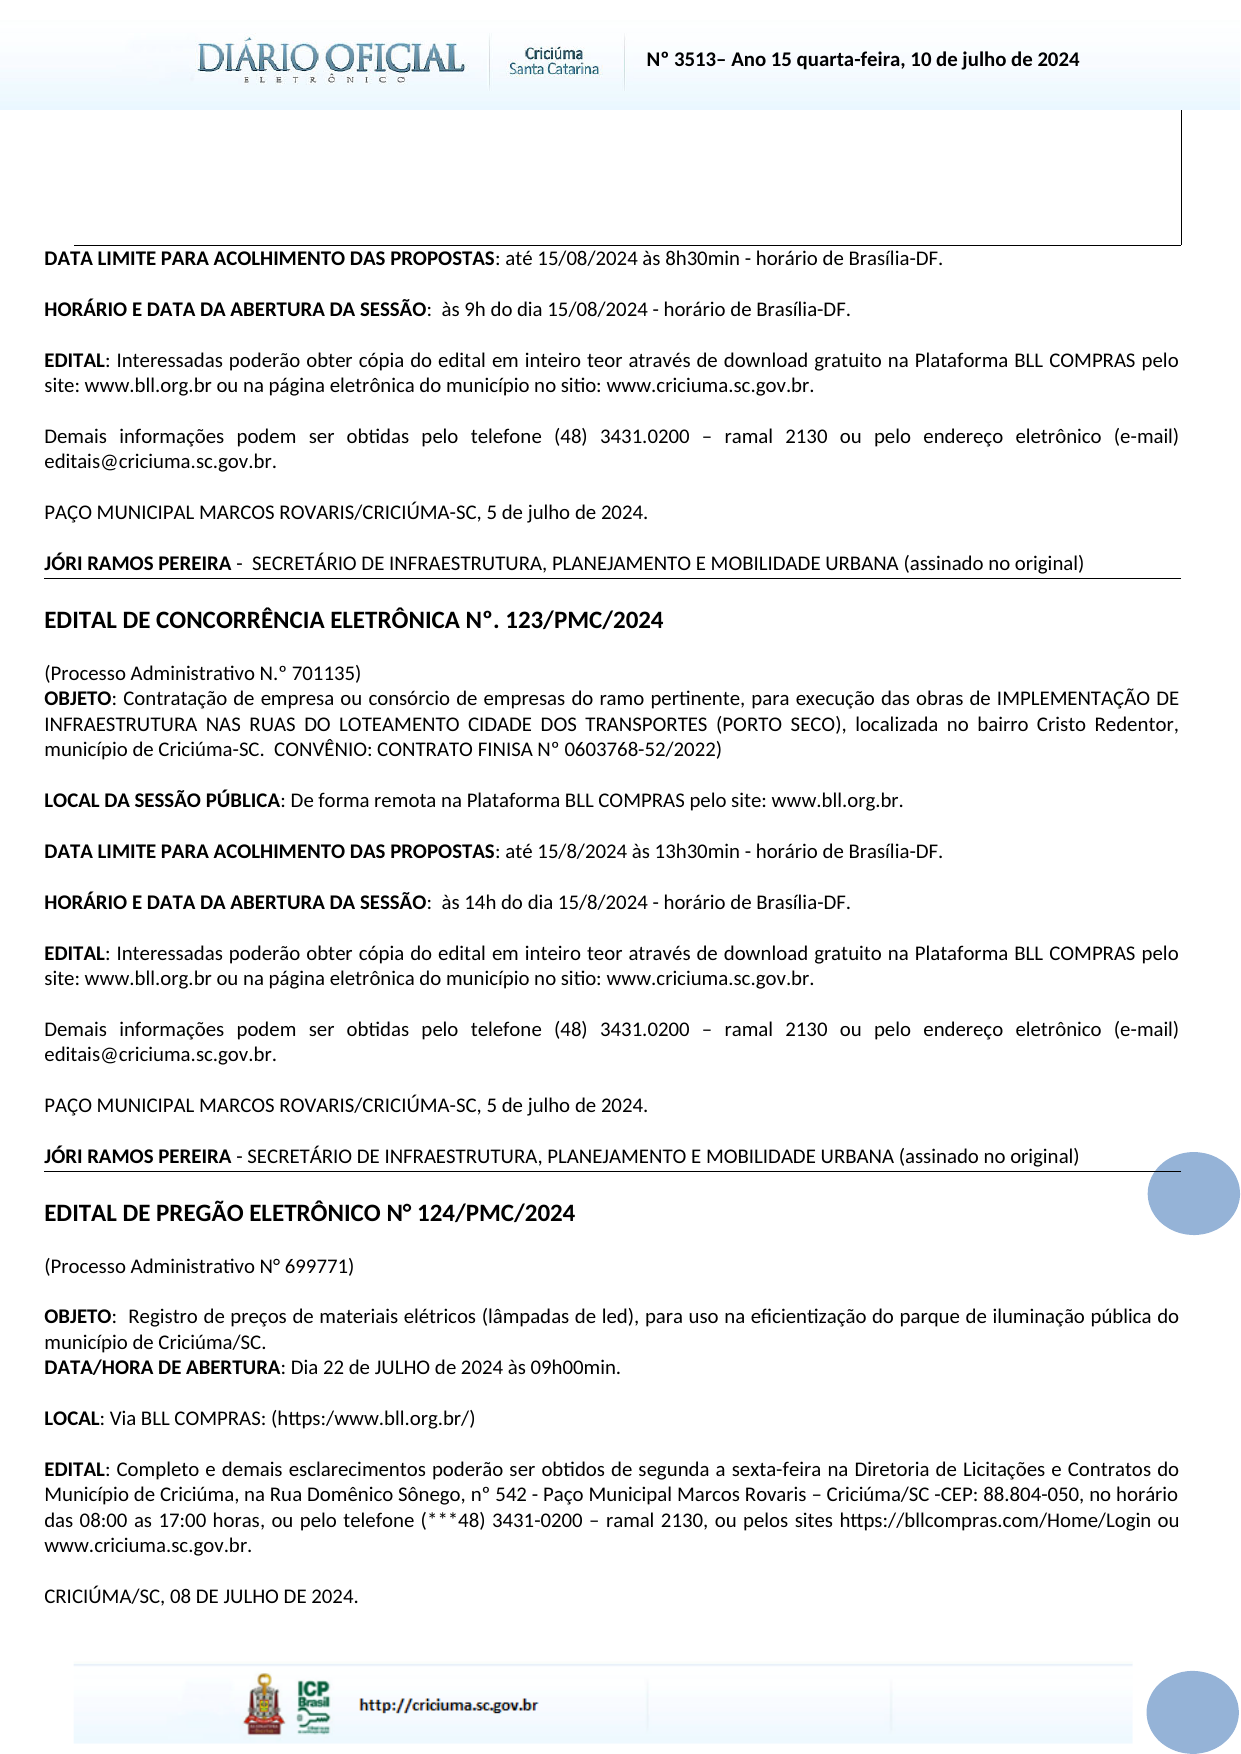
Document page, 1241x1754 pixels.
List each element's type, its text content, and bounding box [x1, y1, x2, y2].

text DATA/HORA DE ABERTURA: Dia 22 de JULHO de 2024 às 09h00min. [44, 1354, 1181, 1380]
text (Processo Administrativo N.º 701135) [44, 660, 1181, 686]
text PAÇO MUNICIPAL MARCOS ROVARIS/CRICIÚMA-SC, 5 de julho de 2024. [44, 1092, 1181, 1118]
text EDITAL DE CONCORRÊNCIA ELETRÔNICA Nº. 123/PMC/2024 [44, 604, 1181, 635]
text HORÁRIO E DATA DA ABERTURA DA SESSÃO: às 14h do dia 15/8/2024 - horário de Brasília-DF. [44, 889, 1181, 914]
text EDITAL: Completo e demais esclarecimentos poderão ser obtidos de segunda a sexta-feira na Diretoria de Licitações e Contratos do Município de Criciúma, na Rua Domênico Sônego, nº 542 - Paço Municipal Marcos Rovaris – Criciúma/SC -CEP: 88.804-050, no horário das 08:00 as 17:00 horas, ou pelo telefone (***48) 3431-0200 – ramal 2130, ou pelos sites https://bllcompras.com/Home/Login ou www.criciuma.sc.gov.br. [44, 1456, 1181, 1558]
text HORÁRIO E DATA DA ABERTURA DA SESSÃO: às 9h do dia 15/08/2024 - horário de Brasília-DF. [44, 296, 1181, 321]
text LOCAL DA SESSÃO PÚBLICA: De forma remota na Plataforma BLL COMPRAS pelo site: www.bll.org.br. [44, 787, 1181, 813]
text OBJETO: Registro de preços de materiais elétricos (lâmpadas de led), para uso na eficientização do parque de iluminação pública do município de Criciúma/SC. [44, 1304, 1181, 1354]
text EDITAL: Interessadas poderão obter cópia do edital em inteiro teor através de download gratuito na Plataforma BLL COMPRAS pelo site: www.bll.org.br ou na página eletrônica do município no sitio: www.criciuma.sc.gov.br. [44, 940, 1181, 991]
text EDITAL DE PREGÃO ELETRÔNICO N° 124/PMC/2024 [44, 1197, 1165, 1227]
text PAÇO MUNICIPAL MARCOS ROVARIS/CRICIÚMA-SC, 5 de julho de 2024. [44, 499, 1181, 525]
text JÓRI RAMOS PEREIRA - SECRETÁRIO DE INFRAESTRUTURA, PLANEJAMENTO E MOBILIDADE URBANA (assinado no original) [44, 550, 1181, 578]
text OBJETO: Contratação de empresa ou consórcio de empresas do ramo pertinente, para execução das obras de IMPLEMENTAÇÃO DE INFRAESTRUTURA NAS RUAS DO LOTEAMENTO CIDADE DOS TRANSPORTES (PORTO SECO), localizada no bairro Cristo Redentor, município de Criciúma-SC. CONVÊNIO: CONTRATO FINISA Nº 0603768-52/2022) [44, 686, 1181, 762]
text DATA LIMITE PARA ACOLHIMENTO DAS PROPOSTAS: até 15/08/2024 às 8h30min - horário de Brasília-DF. [44, 245, 1181, 271]
text Demais informações podem ser obtidas pelo telefone (48) 3431.0200 – ramal 2130 ou pelo endereço eletrônico (e-mail) editais@criciuma.sc.gov.br. [44, 1016, 1181, 1067]
text Demais informações podem ser obtidas pelo telefone (48) 3431.0200 – ramal 2130 ou pelo endereço eletrônico (e-mail) editais@criciuma.sc.gov.br. [44, 423, 1181, 474]
text EDITAL: Interessadas poderão obter cópia do edital em inteiro teor através de download gratuito na Plataforma BLL COMPRAS pelo site: www.bll.org.br ou na página eletrônica do município no sitio: www.criciuma.sc.gov.br. [44, 347, 1181, 398]
text DATA LIMITE PARA ACOLHIMENTO DAS PROPOSTAS: até 15/8/2024 às 13h30min - horário de Brasília-DF. [44, 838, 1181, 863]
text LOCAL: Via BLL COMPRAS: (https:/www.bll.org.br/) [44, 1405, 1181, 1431]
text (Processo Administrativo N° 699771) [44, 1253, 1181, 1278]
text JÓRI RAMOS PEREIRA - SECRETÁRIO DE INFRAESTRUTURA, PLANEJAMENTO E MOBILIDADE URBANA (assinado no original) [44, 1143, 1181, 1171]
text CRICIÚMA/SC, 08 DE JULHO DE 2024. [44, 1583, 1181, 1609]
